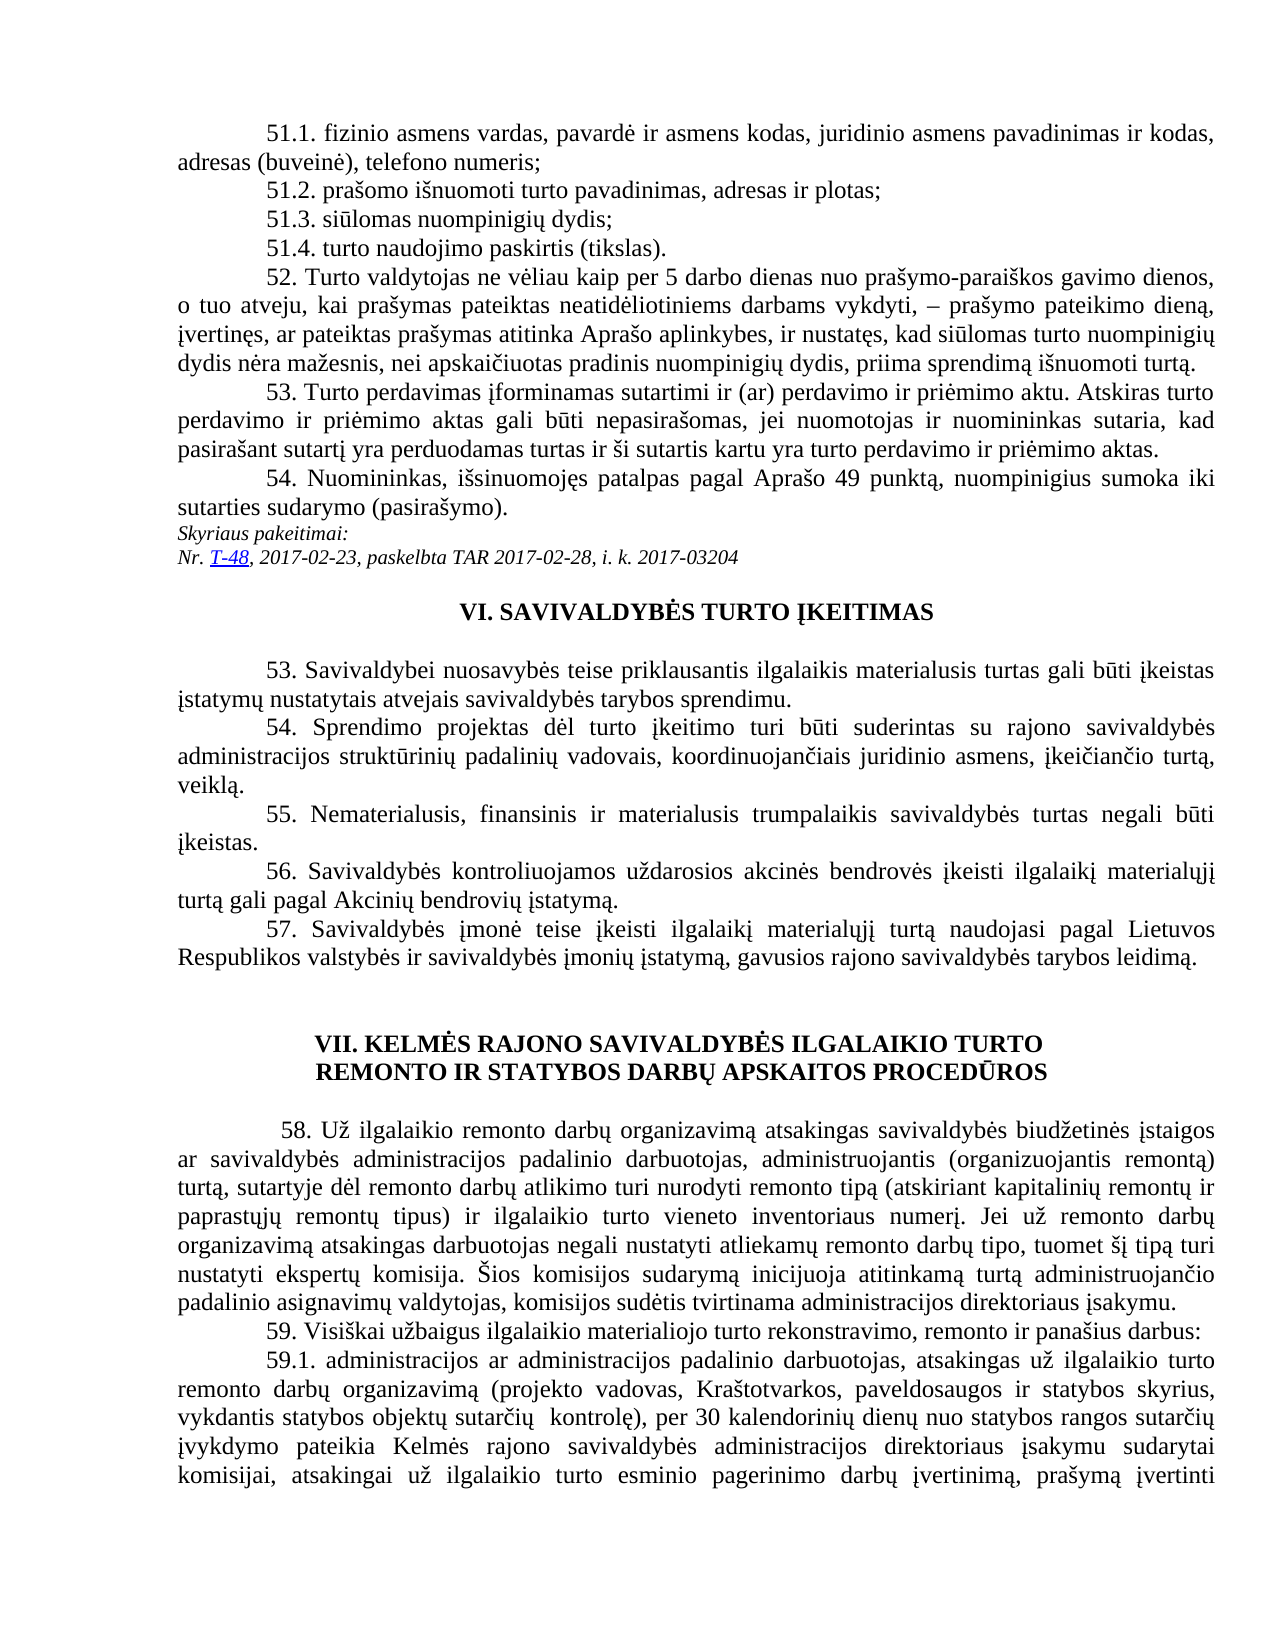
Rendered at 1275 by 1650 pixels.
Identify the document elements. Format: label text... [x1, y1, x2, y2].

text Nr. T-48, 2017-02-23, paskelbta TAR 2017-02-28, i. k. 2017-03204 [177, 545, 1216, 569]
text VII. KELMĖS RAJONO SAVIVALDYBĖS ILGALAIKIO TURTO [148, 1029, 1216, 1057]
text 53. Savivaldybei nuosavybės teise priklausantis ilgalaikis materialusis turtas gali būti įkeistas įstatymų nustatytais atvejais savivaldybės tarybos sprendimu. [177, 655, 1216, 712]
text 52. Turto valdytojas ne vėliau kaip per 5 darbo dienas nuo prašymo-paraiškos gavimo dienos, o tuo atveju, kai prašymas pateiktas neatidėliotiniems darbams vykdyti, – prašymo pateikimo dieną, įvertinęs, ar pateiktas prašymas atitinka Aprašo aplinkybes, ir nustatęs, kad siūlomas turto nuompinigių dydis nėra mažesnis, nei apskaičiuotas pradinis nuompinigių dydis, priima sprendimą išnuomoti turtą. [177, 262, 1216, 377]
text 56. Savivaldybės kontroliuojamos uždarosios akcinės bendrovės įkeisti ilgalaikį materialųjį turtą gali pagal Akcinių bendrovių įstatymą. [177, 856, 1216, 914]
text 53. Turto perdavimas įforminamas sutartimi ir (ar) perdavimo ir priėmimo aktu. Atskiras turto perdavimo ir priėmimo aktas gali būti nepasirašomas, jei nuomotojas ir nuomininkas sutaria, kad pasirašant sutartį yra perduodamas turtas ir ši sutartis kartu yra turto perdavimo ir priėmimo aktas. [177, 377, 1216, 463]
text 54. Sprendimo projektas dėl turto įkeitimo turi būti suderintas su rajono savivaldybės administracijos struktūrinių padalinių vadovais, koordinuojančiais juridinio asmens, įkeičiančio turtą, veiklą. [177, 712, 1216, 799]
text 51.1. fizinio asmens vardas, pavardė ir asmens kodas, juridinio asmens pavadinimas ir kodas, adresas (buveinė), telefono numeris; [177, 118, 1216, 176]
text 57. Savivaldybės įmonė teise įkeisti ilgalaikį materialųjį turtą naudojasi pagal Lietuvos Respublikos valstybės ir savivaldybės įmonių įstatymą, gavusios rajono savivaldybės tarybos leidimą. [177, 914, 1216, 971]
text 54. Nuomininkas, išsinuomojęs patalpas pagal Aprašo 49 punktą, nuompinigius sumoka iki sutarties sudarymo (pasirašymo). [177, 463, 1216, 521]
text REMONTO IR STATYBOS DARBŲ APSKAITOS PROCEDŪROS [148, 1057, 1216, 1086]
text VI. SAVIVALDYBĖS TURTO ĮKEITIMAS [177, 597, 1216, 626]
text 51.2. prašomo išnuomoti turto pavadinimas, adresas ir plotas; [177, 176, 1216, 204]
text 59.1. administracijos ar administracijos padalinio darbuotojas, atsakingas už ilgalaikio turto remonto darbų organizavimą (projekto vadovas, Kraštotvarkos, paveldosaugos ir statybos skyrius, vykdantis statybos objektų sutarčių kontrolę), per 30 kalendorinių dienų nuo statybos rangos sutarčių įvykdymo pateikia Kelmės rajono savivaldybės administracijos direktoriaus įsakymu sudarytai komisijai, atsakingai už ilgalaikio turto esminio pagerinimo darbų įvertinimą, prašymą įvertinti [177, 1345, 1216, 1489]
text Skyriaus pakeitimai: [177, 521, 1216, 545]
text 58. Už ilgalaikio remonto darbų organizavimą atsakingas savivaldybės biudžetinės įstaigos ar savivaldybės administracijos padalinio darbuotojas, administruojantis (organizuojantis remontą) turtą, sutartyje dėl remonto darbų atlikimo turi nurodyti remonto tipą (atskiriant kapitalinių remontų ir paprastųjų remontų tipus) ir ilgalaikio turto vieneto inventoriaus numerį. Jei už remonto darbų organizavimą atsakingas darbuotojas negali nustatyti atliekamų remonto darbų tipo, tuomet šį tipą turi nustatyti ekspertų komisija. Šios komisijos sudarymą inicijuoja atitinkamą turtą administruojančio padalinio asignavimų valdytojas, komisijos sudėtis tvirtinama administracijos direktoriaus įsakymu. [177, 1115, 1216, 1316]
text 51.3. siūlomas nuompinigių dydis; [177, 204, 1216, 233]
text 55. Nematerialusis, finansinis ir materialusis trumpalaikis savivaldybės turtas negali būti įkeistas. [177, 799, 1216, 856]
text 59. Visiškai užbaigus ilgalaikio materialiojo turto rekonstravimo, remonto ir panašius darbus: [177, 1316, 1216, 1345]
text 51.4. turto naudojimo paskirtis (tikslas). [177, 233, 1216, 262]
